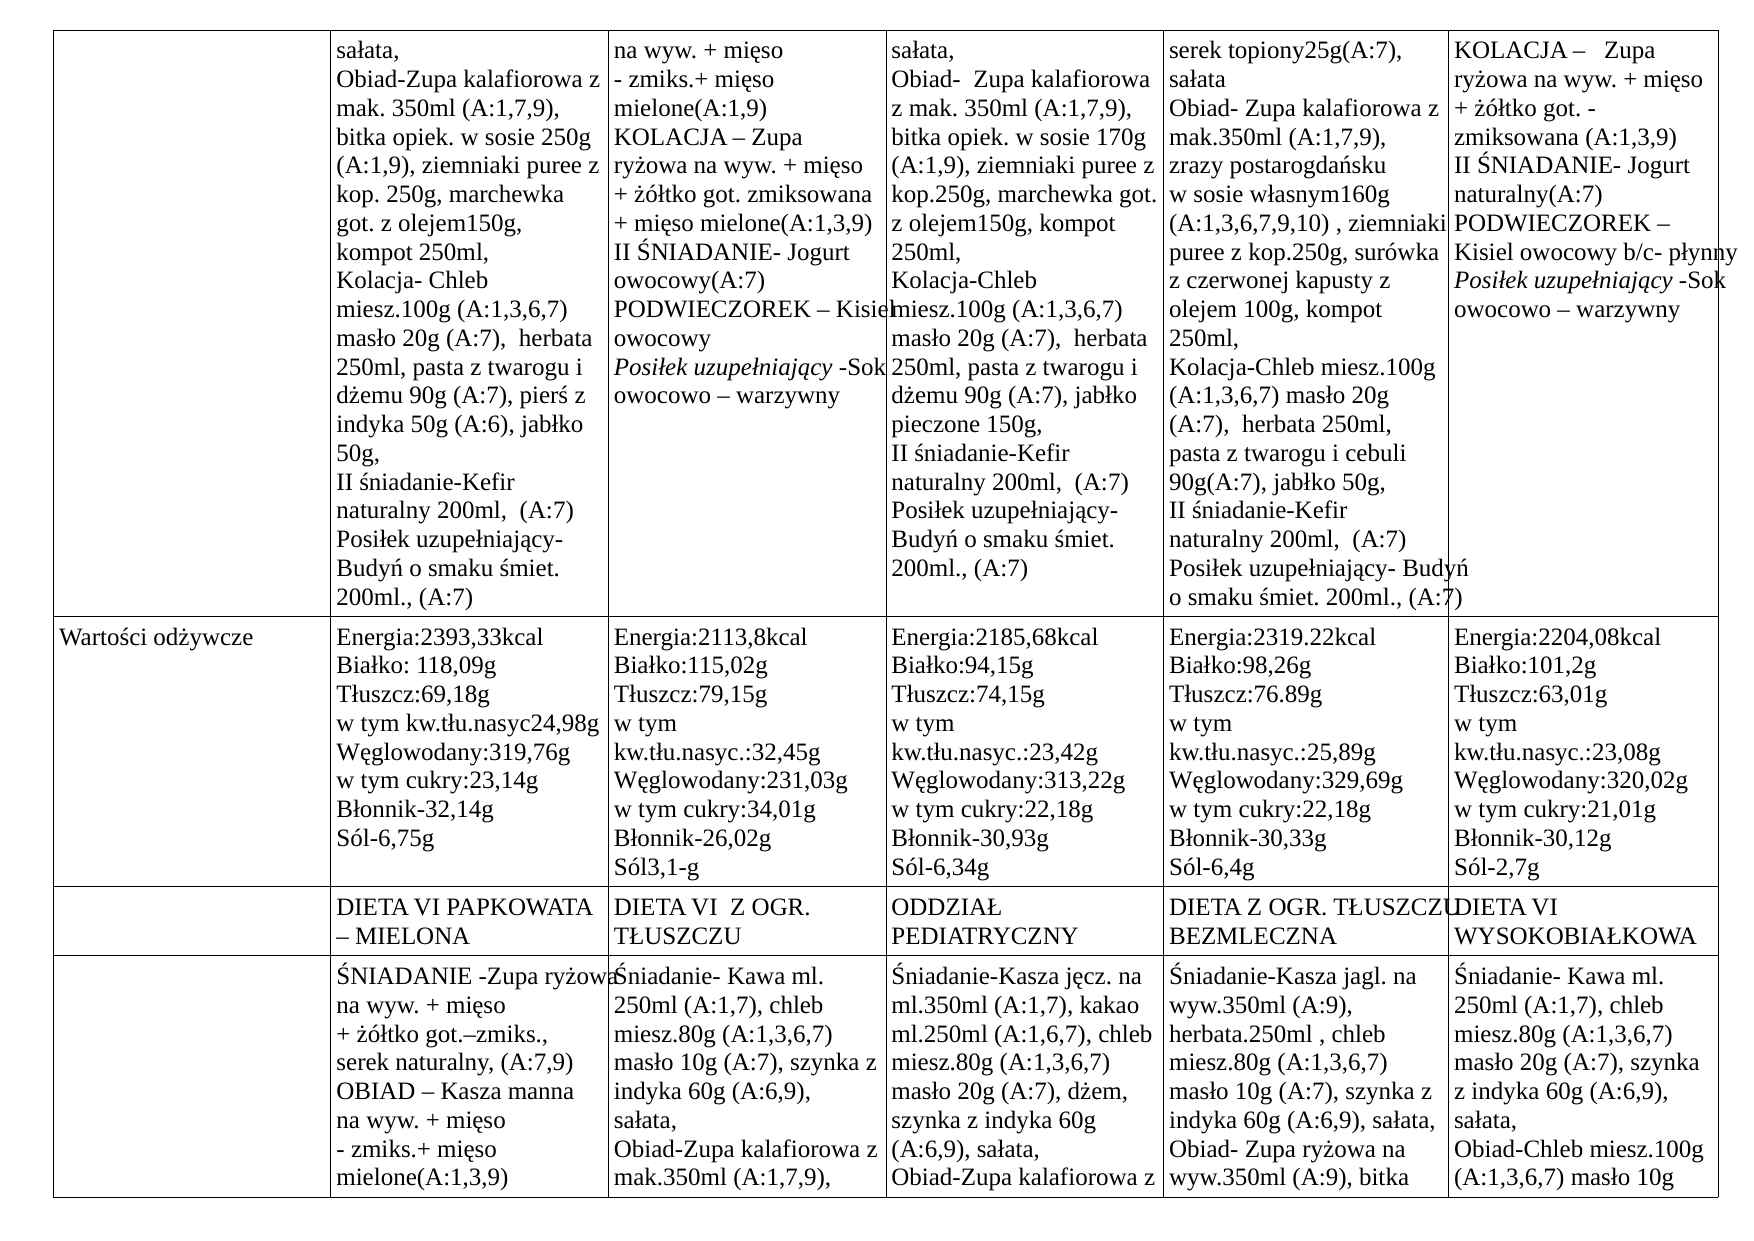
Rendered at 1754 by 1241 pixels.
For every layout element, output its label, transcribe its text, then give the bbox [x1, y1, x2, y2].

table_cell Wartości odżywcze [54, 617, 330, 886]
table_cell [54, 31, 330, 616]
table_cell Śniadanie-Kasza jęcz. na ml.350ml (A:1,7), kakao ml.250ml (A:1,6,7), chleb miesz.80g (A:1,3,6,7) masło 20g (A:7), szynka z indyka 60g (A:6,9), sałata, Obiad- Zupa kalafiorowa z mak. 350ml (A:1,7,9), bitka opiek. w sosie 170g (A:1,9), ziemniaki puree z kop.250g, marchewka got. z olejem150g, kompot 250ml, Kolacja-Chleb miesz.100g (A:1,3,6,7) masło 20g (A:7), herbata 250ml, pasta z twarogu i dżemu 90g (A:7), jabłko pieczone 150g, II śniadanie-Kefir naturalny 200ml, (A:7) Posiłek uzupełniający- Budyń o smaku śmiet. 200ml., (A:7) [887, 31, 1163, 616]
table_cell Energia:2113,8kcal Białko:115,02g Tłuszcz:79,15g w tym kw.tłu.nasyc.:32,45g Węglowodany:231,03g w tym cukry:34,01g Błonnik-26,02g Sól3,1-g [609, 617, 886, 886]
table_cell [54, 887, 330, 955]
table_cell ŚNIADANIE -Zupa ryżowa na wyw. + mięso + żółtko got.–zmiks., serek naturalny, (A:7,9) OBIAD – Kasza manna na wyw. + mięso - zmiks.+ mięso mielone(A:1,3,9) KOLACJA – Zupa ryżowa na wyw. + mięso + żółtko got. -zmiks. + mięso mielone(A:1,3,9) II ŚNIADANIE- Jogurt naturalny (A:7) PODWIECZOREK – Kisiel owocowy b/c Posiłek uzupełniający -Sok owocowo – warzywny [331, 956, 608, 1197]
table_cell Śniadanie- Kawa ml. 250ml (A:1,7), chleb miesz.80g (A:1,3,6,7) masło 20g (A:7), szynka z indyka 60g (A:6,9), sałata, Obiad-Chleb miesz.100g (A:1,3,6,7) masło 10g (A:7), herbata 250ml, twaróg z koperkiem 90g, jabłko 50g, Kolacja- II śniadanie-Kefir naturalny 200ml, (A:7) Podwieczorek - Sok owocowo – warzywny Posiłek uzupełniający- Kisiel ow.b/c z tartym jabłkiem 200ml, [1449, 956, 1718, 1197]
table_cell Energia:2204,08kcal Białko:101,2g Tłuszcz:63,01g w tym kw.tłu.nasyc.:23,08g Węglowodany:320,02g w tym cukry:21,01g Błonnik-30,12g Sól-2,7g [1449, 617, 1718, 886]
table_cell Śniadanie-Kasza jęcz. na ml.350ml (A:1,7), kawa ml.250ml (A:1,7), chleb miesz.80g (A:1,3,6,7) masło 20g (A:7), kieł. Krakowska 60g (A:6,9), serek topiony25g(A:7), sałata Obiad- Zupa kalafiorowa z mak.350ml (A:1,7,9), zrazy postarogdańsku w sosie własnym160g (A:1,3,6,7,9,10) , ziemniaki puree z kop.250g, surówka z czerwonej kapusty z olejem 100g, kompot 250ml, Kolacja-Chleb miesz.100g (A:1,3,6,7) masło 20g (A:7), herbata 250ml, pasta z twarogu i cebuli 90g(A:7), jabłko 50g, II śniadanie-Kefir naturalny 200ml, (A:7) Posiłek uzupełniający- Budyń o smaku śmiet. 200ml., (A:7) [1164, 31, 1448, 616]
table_cell Śniadanie-Kasza jęcz. na ml.350ml (A:1,7), kakao ml.250ml (A:1,6,7), chleb miesz.80g (A:1,3,6,7) masło 20g (A:7), dżem, szynka z indyka 60g (A:6,9), sałata, Obiad-Zupa kalafiorowa z mak. 350ml (A:1,7,9), bitka opiek. w sosie 170g (A:1,9), ziemniaki puree z kop.250g, marchewka got. z olejem150g, kompot 250ml, Kolacja-Chleb miesz.100g (A:1,3,6,7) masło 20g (A:7), herbata 250ml, pasta z twarogu i dżemu 90g (A:7), jabłko pieczone 150g, II śniadanie- Jogurt owocowy 125g (A:7) Posiłek uzupełniający- Budyń o smaku śmiet. 200ml., (A:7) [887, 956, 1163, 1197]
table_cell DIETA Z OGR. TŁUSZCZU BEZMLECZNA [1164, 887, 1448, 955]
table_cell ŚNIADANIE -Kasza manna na wyw.+ mięso + żółtko got.–zmiks., serek naturalny(A:1,3,7,9) OBIAD –Homogenat KOLACJA – Zupa ryżowa na wyw. + mięso + żółtko got. - zmiksowana (A:1,3,9) II ŚNIADANIE- Jogurt naturalny(A:7) PODWIECZOREK – Kisiel owocowy b/c- płynny Posiłek uzupełniający -Sok owocowo – warzywny [1449, 31, 1718, 616]
table_cell Śniadanie-Kasza jagl. na wyw.350ml (A:9), herbata.250ml , chleb miesz.80g (A:1,3,6,7) masło 10g (A:7), szynka z indyka 60g (A:6,9), sałata, Obiad- Zupa ryżowa na wyw.350ml (A:9), bitka got. w jarz.80g(A:9), ziemniaki puree z kop. 250g, marchewka got. z olejem 150g, kompot 250ml, Kolacja- Chleb miesz.100g (A:1,3,6,7) masło 10g (A:7), herbata 250ml, pierś z indyka 60g, sałata, jabłko 50g, II śniadanie- Sok owocowo – warzywny Posiłek uzupełniający- Kisiel ow.b/c z tartym jabłkiem 200ml, [1164, 956, 1448, 1197]
table_cell Energia:2185,68kcal Białko:94,15g Tłuszcz:74,15g w tym kw.tłu.nasyc.:23,42g Węglowodany:313,22g w tym cukry:22,18g Błonnik-30,93g Sól-6,34g [887, 617, 1163, 886]
table_cell sałata, Obiad-Zupa kalafiorowa z mak. 350ml (A:1,7,9), bitka opiek. w sosie 250g (A:1,9), ziemniaki puree z kop. 250g, marchewka got. z olejem150g, kompot 250ml, Kolacja- Chleb miesz.100g (A:1,3,6,7) masło 20g (A:7), herbata 250ml, pasta z twarogu i dżemu 90g (A:7), pierś z indyka 50g (A:6), jabłko 50g, II śniadanie-Kefir naturalny 200ml, (A:7) Posiłek uzupełniający-Budyń o smaku śmiet. 200ml., (A:7) [331, 31, 608, 616]
table_cell ŚNIADANIE – Kasza manna na ml. + suchary + żółtko got.+ masło-zmiks, serek waniliowy(A:1,3,7) OBIAD – Kasza manna na wyw. + mięso - zmiks.+ mięso mielone(A:1,9) KOLACJA – Zupa ryżowa na wyw. + mięso + żółtko got. zmiksowana + mięso mielone(A:1,3,9) II ŚNIADANIE- Jogurt owocowy(A:7) PODWIECZOREK – Kisiel owocowy Posiłek uzupełniający -Sok owocowo – warzywny [609, 31, 886, 616]
table_cell DIETA VI Z OGR. TŁUSZCZU [609, 887, 886, 955]
table_cell Energia:2393,33kcal Białko: 118,09g Tłuszcz:69,18g w tym kw.tłu.nasyc24,98g Węglowodany:319,76g w tym cukry:23,14g Błonnik-32,14g Sól-6,75g [331, 617, 608, 886]
table_cell Energia:2319.22kcal Białko:98,26g Tłuszcz:76.89g w tym kw.tłu.nasyc.:25,89g Węglowodany:329,69g w tym cukry:22,18g Błonnik-30,33g Sól-6,4g [1164, 617, 1448, 886]
table_cell Śniadanie- Kawa ml. 250ml (A:1,7), chleb miesz.80g (A:1,3,6,7) masło 10g (A:7), szynka z indyka 60g (A:6,9), sałata, Obiad-Zupa kalafiorowa z mak.350ml (A:1,7,9), potrawka ze schabu (A:1,7,9), ziemniaki puree z kop.250g, marchewka got. z olejem150g, kompot 250ml, Kolacja-Chleb miesz.100g (A:1,3,6,7) masło 10g (A:7), herbata 250ml, twaróg z koperkiem 90g, jabłko 50g, II śniadanie- Kefir naturalny 200ml, (A:7) Podwieczorek - Sok owocowo – warzywny Posiłek uzupełniający- Kisiel ow.b/c z tartym jabłkiem 200ml, [609, 956, 886, 1197]
table_cell [54, 956, 330, 1197]
table_cell ODDZIAŁ PEDIATRYCZNY [887, 887, 1163, 955]
table_cell DIETA VI PAPKOWATA – MIELONA [331, 887, 608, 955]
table_cell DIETA VI WYSOKOBIAŁKOWA [1449, 887, 1718, 955]
